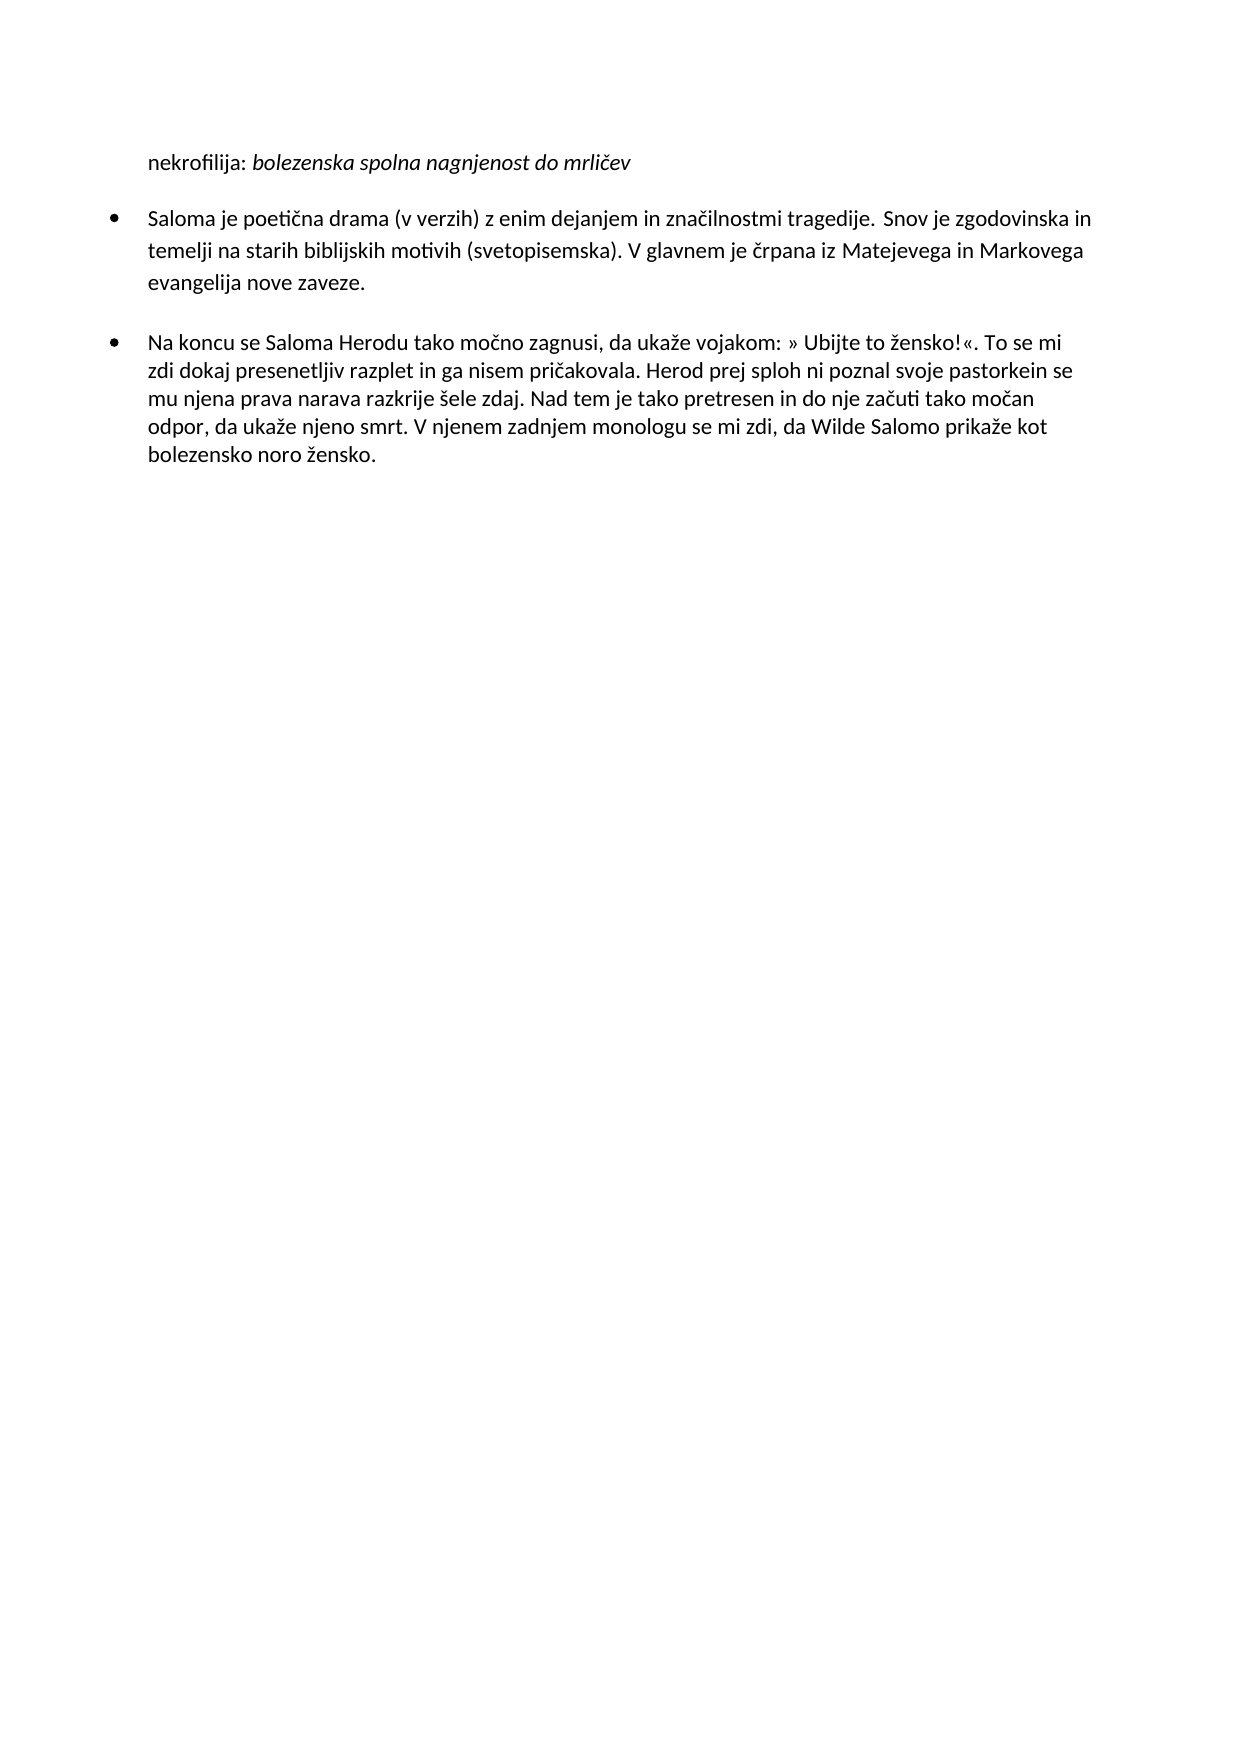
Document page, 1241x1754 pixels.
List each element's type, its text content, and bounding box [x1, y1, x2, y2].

list nekrofilija: bolezenska spolna nagnjenost do mrličev [148, 148, 1093, 176]
list Saloma je poetična drama (v verzih) z enim dejanjem in značilnostmi tragedije. Snov je zgodovinska in temelji na starih biblijskih motivih (svetopisemska). V glavnem je črpana iz Matejevega in Markovega evangelija nove zaveze. [110, 204, 1093, 296]
list Na koncu se Saloma Herodu tako močno zagnusi, da ukaže vojakom: » Ubijte to žensko!«. To se mi zdi dokaj presenetljiv razplet in ga nisem pričakovala. Herod prej sploh ni poznal svoje pastorkein se mu njena prava narava razkrije šele zdaj. Nad tem je tako pretresen in do nje začuti tako močan odpor, da ukaže njeno smrt. V njenem zadnjem monologu se mi zdi, da Wilde Salomo prikaže kot bolezensko noro žensko. [110, 328, 1093, 468]
